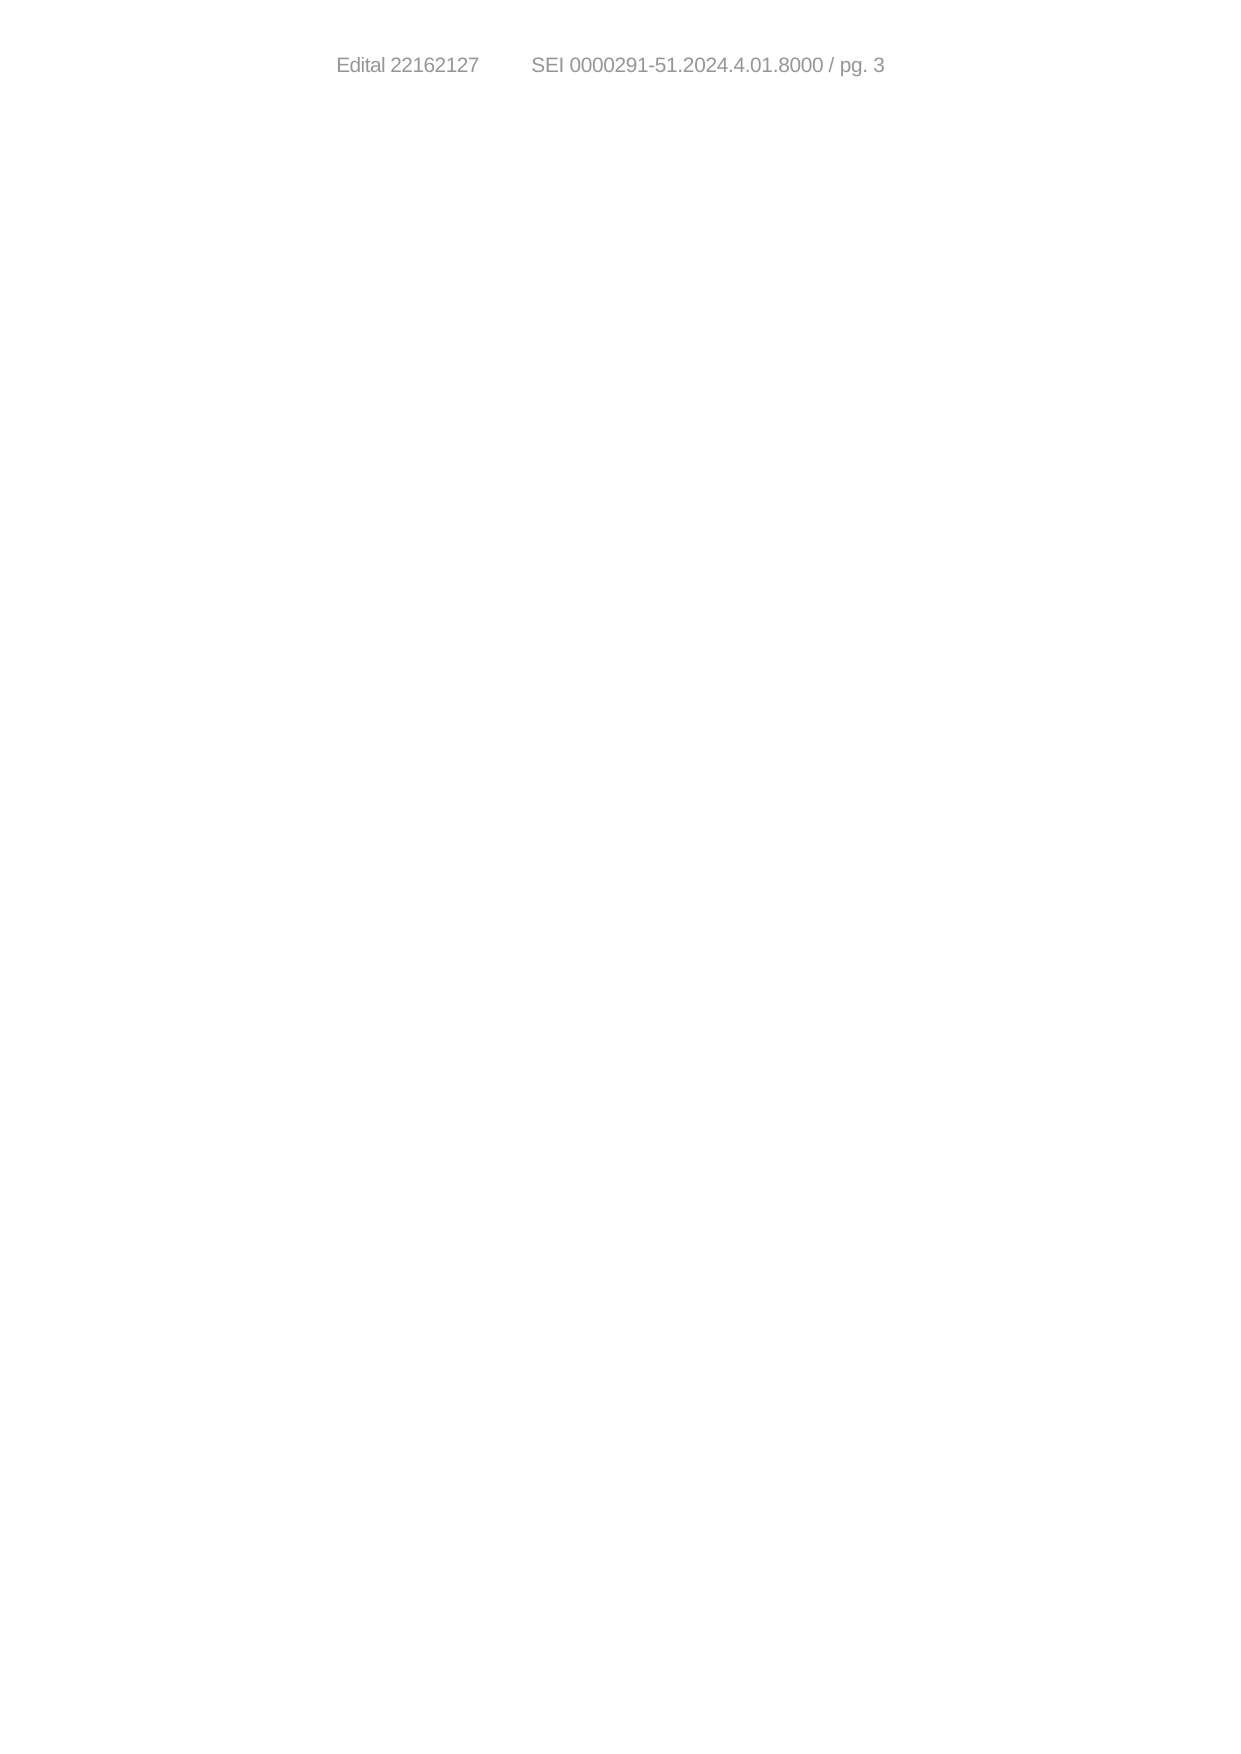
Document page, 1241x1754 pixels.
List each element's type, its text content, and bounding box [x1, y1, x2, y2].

text Edital 22162127 SEI 0000291-51.2024.4.01.8000 / pg. 3 [336, 56, 930, 77]
